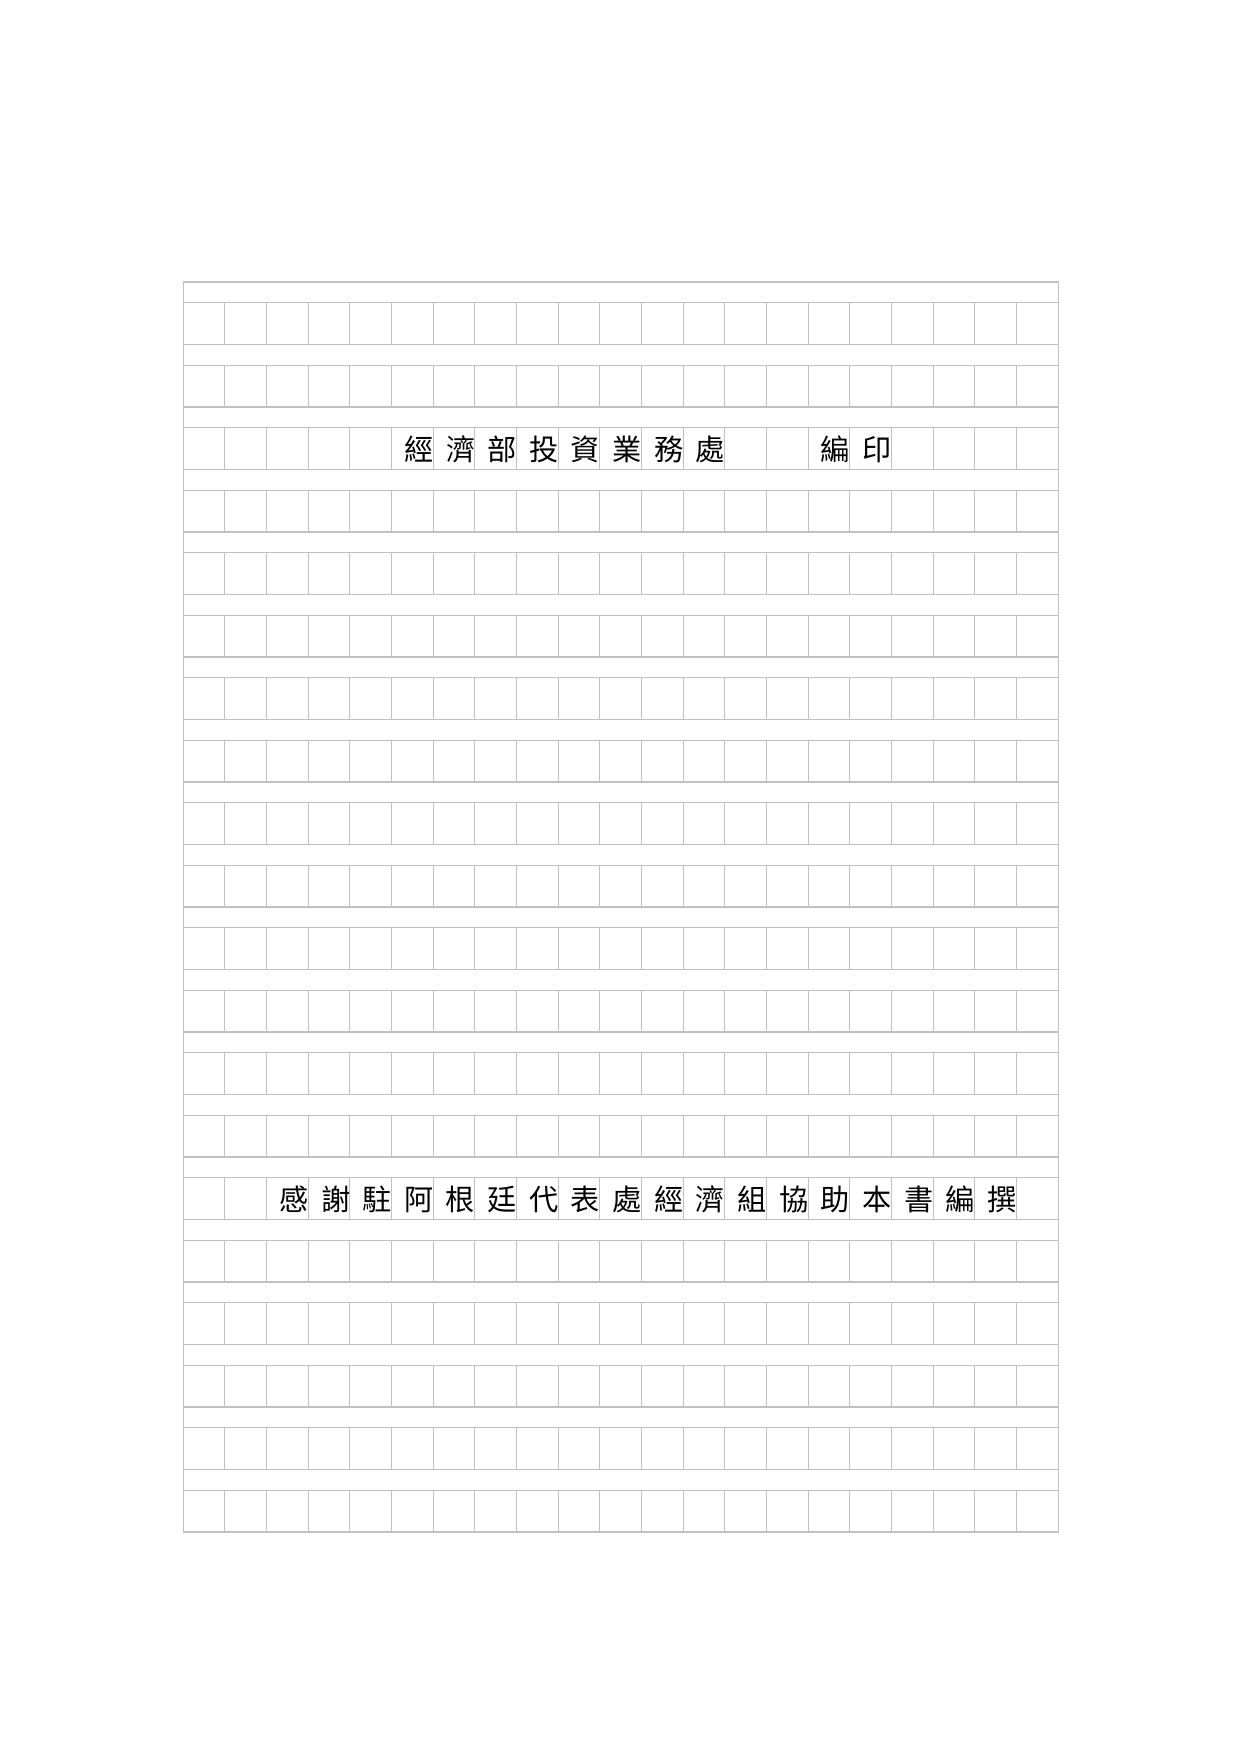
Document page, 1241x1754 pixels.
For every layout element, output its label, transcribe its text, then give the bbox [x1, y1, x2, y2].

table_cell [225, 928, 266, 969]
table_cell [725, 1119, 766, 1156]
table_cell [975, 491, 1016, 531]
table_cell [184, 408, 1058, 427]
table_cell 業 [600, 428, 641, 469]
table_cell [1017, 428, 1058, 469]
table_cell [892, 428, 933, 469]
table_cell [184, 533, 1058, 552]
table_cell [600, 678, 641, 719]
table_cell [309, 803, 349, 844]
table_cell [767, 866, 808, 906]
table_cell [184, 908, 1058, 927]
table_cell [892, 491, 933, 531]
table_cell [392, 866, 433, 906]
table_cell [934, 303, 974, 344]
table_cell [600, 928, 641, 969]
table_cell [184, 991, 224, 1031]
table_cell [850, 616, 891, 656]
table_cell [892, 553, 933, 594]
table_cell [809, 803, 849, 844]
table_cell [850, 1119, 891, 1156]
table_cell [184, 366, 224, 406]
table_cell [892, 803, 933, 844]
table_cell [809, 741, 849, 781]
table_cell [517, 616, 558, 656]
table_cell [434, 678, 474, 719]
table_cell [767, 1053, 808, 1094]
table_cell [434, 741, 474, 781]
table_cell [1017, 1119, 1058, 1156]
table_cell [309, 553, 349, 594]
table_cell [475, 616, 516, 656]
table_cell [850, 803, 891, 844]
table_cell [184, 845, 1058, 865]
table_cell [767, 366, 808, 406]
table_cell [975, 553, 1016, 594]
table_cell [684, 928, 724, 969]
table_cell 編 [809, 428, 849, 469]
table_cell [809, 491, 849, 531]
table_cell [267, 428, 308, 469]
table_cell 資 [559, 428, 599, 469]
table_cell [517, 741, 558, 781]
table_cell [1017, 553, 1058, 594]
table_cell [225, 616, 266, 656]
table_cell [809, 303, 849, 344]
table_cell 投 [517, 428, 558, 469]
table_cell [975, 678, 1016, 719]
table_cell [184, 720, 1058, 740]
table_cell [309, 678, 349, 719]
table_cell [392, 303, 433, 344]
table_cell [975, 1053, 1016, 1094]
table_cell [642, 803, 683, 844]
table_cell [892, 303, 933, 344]
table_cell 處 [600, 1178, 641, 1219]
table_cell [809, 678, 849, 719]
table_cell [725, 866, 766, 906]
table_cell [350, 428, 391, 469]
table_cell 濟 [434, 428, 474, 469]
table_cell [975, 803, 1016, 844]
table_cell [350, 991, 391, 1031]
table_cell 書 [892, 1178, 933, 1219]
table_cell [225, 428, 266, 469]
table_cell [184, 1178, 224, 1219]
table_cell 代 [517, 1178, 558, 1219]
table_cell [600, 991, 641, 1031]
table_cell [600, 1053, 641, 1094]
table_cell [559, 928, 599, 969]
table_cell [434, 803, 474, 844]
table_cell [559, 366, 599, 406]
table_cell [475, 553, 516, 594]
table_cell [642, 553, 683, 594]
table_cell [809, 616, 849, 656]
table_cell [767, 553, 808, 594]
table_cell [225, 553, 266, 594]
table_cell [559, 1119, 599, 1156]
table_cell [475, 803, 516, 844]
table_cell [892, 741, 933, 781]
table_cell [934, 991, 974, 1031]
table_cell [184, 970, 1058, 990]
table_cell [642, 366, 683, 406]
table_cell [934, 803, 974, 844]
table_cell [850, 866, 891, 906]
table_cell [517, 491, 558, 531]
table_cell [1017, 991, 1058, 1031]
table_cell 印 [850, 428, 891, 469]
table_cell [309, 741, 349, 781]
table_cell [767, 803, 808, 844]
table_cell [184, 491, 224, 531]
table_cell 表 [559, 1178, 599, 1219]
table_cell [309, 491, 349, 531]
table_cell [975, 928, 1016, 969]
table_cell [975, 366, 1016, 406]
table_cell [184, 658, 1058, 677]
table_cell [184, 678, 224, 719]
table_cell [1059, 1119, 1074, 1219]
table_cell [475, 866, 516, 906]
table_cell [850, 678, 891, 719]
table_cell [892, 928, 933, 969]
table_cell [1017, 616, 1058, 656]
table_cell [767, 928, 808, 969]
table_cell [184, 783, 1058, 802]
table_cell 經 [392, 428, 433, 469]
table_cell [225, 803, 266, 844]
table_cell [809, 991, 849, 1031]
table_cell [1017, 678, 1058, 719]
table_cell [642, 866, 683, 906]
table_cell [767, 616, 808, 656]
table_cell 濟 [684, 1178, 724, 1219]
table_cell [684, 678, 724, 719]
table_cell [725, 616, 766, 656]
table_cell [559, 616, 599, 656]
table_cell [559, 991, 599, 1031]
table_cell [267, 491, 308, 531]
table_cell [475, 1119, 516, 1156]
table_cell [225, 866, 266, 906]
table_cell [850, 991, 891, 1031]
table_cell [975, 1119, 1016, 1156]
table_cell [350, 553, 391, 594]
table_cell [267, 741, 308, 781]
table_cell [434, 553, 474, 594]
table_cell [1017, 1053, 1058, 1094]
table_cell [809, 553, 849, 594]
table_cell [392, 928, 433, 969]
table_cell [350, 741, 391, 781]
table_cell [225, 1119, 266, 1156]
table_cell [559, 303, 599, 344]
table_cell [392, 366, 433, 406]
table_cell [725, 678, 766, 719]
table_cell [350, 803, 391, 844]
table_cell [767, 678, 808, 719]
table_cell [184, 303, 224, 344]
table_cell [1017, 303, 1058, 344]
table_cell [267, 803, 308, 844]
table_cell [475, 1053, 516, 1094]
table_cell [392, 491, 433, 531]
table_cell [350, 866, 391, 906]
table_cell [642, 991, 683, 1031]
table_cell [475, 678, 516, 719]
table_cell [392, 678, 433, 719]
table_cell [725, 928, 766, 969]
table_cell [434, 1119, 474, 1156]
table_cell [725, 491, 766, 531]
table_cell [725, 1053, 766, 1094]
table_cell 助 [809, 1178, 849, 1219]
table_cell [934, 366, 974, 406]
table_cell [975, 303, 1016, 344]
table_cell [934, 1119, 974, 1156]
table_cell 組 [725, 1178, 766, 1219]
table_cell [434, 866, 474, 906]
table_cell [642, 928, 683, 969]
table_cell [225, 678, 266, 719]
table_cell [309, 928, 349, 969]
table_cell [350, 1053, 391, 1094]
table_cell [225, 991, 266, 1031]
table_cell [600, 803, 641, 844]
table_cell [684, 1119, 724, 1156]
table_cell [309, 991, 349, 1031]
table_cell [809, 366, 849, 406]
table_cell [350, 491, 391, 531]
table_cell [559, 553, 599, 594]
table_cell [600, 491, 641, 531]
table_cell [392, 616, 433, 656]
table_cell [934, 616, 974, 656]
table_cell [684, 553, 724, 594]
table_cell [642, 491, 683, 531]
table_cell [350, 1119, 391, 1156]
table_cell [767, 1119, 808, 1156]
table_cell [684, 866, 724, 906]
table_cell [267, 928, 308, 969]
table_cell 經 [642, 1178, 683, 1219]
table_cell [850, 1053, 891, 1094]
table_cell [475, 303, 516, 344]
table_cell [809, 928, 849, 969]
table_cell [475, 366, 516, 406]
table_cell [559, 866, 599, 906]
table_cell [267, 616, 308, 656]
table_cell [767, 303, 808, 344]
table_cell [684, 366, 724, 406]
table_cell [934, 678, 974, 719]
table_cell [184, 1158, 1058, 1177]
table_cell [1017, 866, 1058, 906]
table_cell [934, 928, 974, 969]
table_cell [642, 303, 683, 344]
table_cell [1017, 1178, 1058, 1219]
table_cell [267, 678, 308, 719]
table_cell [892, 866, 933, 906]
table_cell [684, 803, 724, 844]
table_cell [184, 553, 224, 594]
table_cell [642, 1119, 683, 1156]
table_cell 感 [267, 1178, 308, 1219]
table_cell [600, 741, 641, 781]
table_cell [517, 366, 558, 406]
table_cell [517, 303, 558, 344]
table_cell [392, 553, 433, 594]
table_cell [475, 991, 516, 1031]
table_cell [392, 991, 433, 1031]
table_cell [225, 1178, 266, 1219]
table_cell [184, 428, 224, 469]
table_cell [892, 991, 933, 1031]
table_cell [725, 428, 766, 469]
table_cell 撰 [975, 1178, 1016, 1219]
table_cell [892, 1053, 933, 1094]
table_cell [767, 491, 808, 531]
table_cell [600, 616, 641, 656]
table_cell [850, 303, 891, 344]
table_cell 駐 [350, 1178, 391, 1219]
table_cell [850, 741, 891, 781]
table_cell [892, 366, 933, 406]
table_cell [600, 1119, 641, 1156]
table_cell [184, 1095, 1058, 1115]
table_cell [684, 991, 724, 1031]
table_cell [559, 1053, 599, 1094]
table_cell 協 [767, 1178, 808, 1219]
table_cell [892, 1119, 933, 1156]
table_cell [434, 366, 474, 406]
table_cell [684, 741, 724, 781]
table_cell [642, 741, 683, 781]
table_cell 阿 [392, 1178, 433, 1219]
table_cell [850, 491, 891, 531]
table_cell [184, 803, 224, 844]
table_cell [517, 1119, 558, 1156]
table_cell [725, 303, 766, 344]
table_cell [1017, 741, 1058, 781]
table_cell [225, 491, 266, 531]
table_cell 謝 [309, 1178, 349, 1219]
table_cell [934, 1053, 974, 1094]
table_cell [517, 803, 558, 844]
table_cell [975, 428, 1016, 469]
table_cell [517, 928, 558, 969]
table_cell [975, 866, 1016, 906]
table_cell [267, 1119, 308, 1156]
table_cell 根 [434, 1178, 474, 1219]
table_cell [434, 991, 474, 1031]
table_cell [434, 928, 474, 969]
table_cell [934, 866, 974, 906]
table_cell [600, 553, 641, 594]
table_cell [684, 303, 724, 344]
table_cell [184, 616, 224, 656]
table_cell 編 [934, 1178, 974, 1219]
table_cell [767, 991, 808, 1031]
table_cell [850, 366, 891, 406]
table_cell [434, 491, 474, 531]
table_cell 務 [642, 428, 683, 469]
table_cell [642, 678, 683, 719]
table_cell [350, 928, 391, 969]
table_cell [642, 616, 683, 656]
table_cell [309, 303, 349, 344]
table_cell [475, 928, 516, 969]
table_cell [809, 1053, 849, 1094]
table_cell [725, 553, 766, 594]
table_cell [392, 1053, 433, 1094]
table_cell [309, 866, 349, 906]
table_cell [475, 741, 516, 781]
table_cell [350, 303, 391, 344]
table_cell [725, 991, 766, 1031]
table_cell 部 [475, 428, 516, 469]
table_cell [517, 1053, 558, 1094]
table_cell 處 [684, 428, 724, 469]
table_cell 廷 [475, 1178, 516, 1219]
table_cell [517, 678, 558, 719]
table_cell [184, 595, 1058, 615]
table_cell [225, 303, 266, 344]
table_cell [184, 345, 1058, 365]
table_cell [934, 553, 974, 594]
table_cell [267, 866, 308, 906]
table_cell [184, 1119, 224, 1156]
table_cell [309, 428, 349, 469]
table_cell [267, 366, 308, 406]
table_cell [892, 616, 933, 656]
table_cell [892, 678, 933, 719]
table_cell [184, 283, 1058, 302]
table_cell [684, 1053, 724, 1094]
table_cell [434, 1053, 474, 1094]
table_cell [934, 428, 974, 469]
table_cell [600, 366, 641, 406]
table_cell [267, 303, 308, 344]
table_cell [184, 866, 224, 906]
table_cell [184, 928, 224, 969]
table_cell [934, 491, 974, 531]
table_cell [184, 1033, 1058, 1052]
table_cell [350, 616, 391, 656]
table_cell [850, 928, 891, 969]
table_cell [600, 866, 641, 906]
table_cell [600, 303, 641, 344]
table_cell [309, 616, 349, 656]
table_cell [392, 1119, 433, 1156]
table_cell [517, 991, 558, 1031]
table_cell [1059, 281, 1074, 1119]
table_cell [975, 991, 1016, 1031]
table_cell [725, 741, 766, 781]
table_cell [684, 491, 724, 531]
table_cell [559, 803, 599, 844]
table_cell [1017, 366, 1058, 406]
table_cell [725, 366, 766, 406]
table_cell [309, 1053, 349, 1094]
table_cell [184, 470, 1058, 490]
table_cell [392, 803, 433, 844]
table_cell [934, 741, 974, 781]
table_cell [267, 991, 308, 1031]
table_cell [184, 741, 224, 781]
table_cell [267, 553, 308, 594]
table_cell [267, 1053, 308, 1094]
table_cell [434, 303, 474, 344]
table_cell [184, 1053, 224, 1094]
table_cell [1017, 928, 1058, 969]
table_cell [559, 491, 599, 531]
table_cell [1017, 491, 1058, 531]
table_cell [642, 1053, 683, 1094]
table_cell [809, 866, 849, 906]
table_cell [559, 741, 599, 781]
table_cell [1017, 803, 1058, 844]
table_cell [725, 803, 766, 844]
table_cell [392, 741, 433, 781]
table_cell [225, 1053, 266, 1094]
table_cell [350, 366, 391, 406]
table_cell [517, 553, 558, 594]
table_cell [225, 741, 266, 781]
table_cell [809, 1119, 849, 1156]
table_cell [559, 678, 599, 719]
table_cell [850, 553, 891, 594]
table_cell [975, 616, 1016, 656]
table_cell [767, 741, 808, 781]
table_cell [309, 1119, 349, 1156]
table_cell 本 [850, 1178, 891, 1219]
table_cell [309, 366, 349, 406]
table_cell [350, 678, 391, 719]
table_cell [517, 866, 558, 906]
table_cell [975, 741, 1016, 781]
table_cell [434, 616, 474, 656]
table_cell [475, 491, 516, 531]
table_cell [684, 616, 724, 656]
table_cell [225, 366, 266, 406]
table_cell [767, 428, 808, 469]
